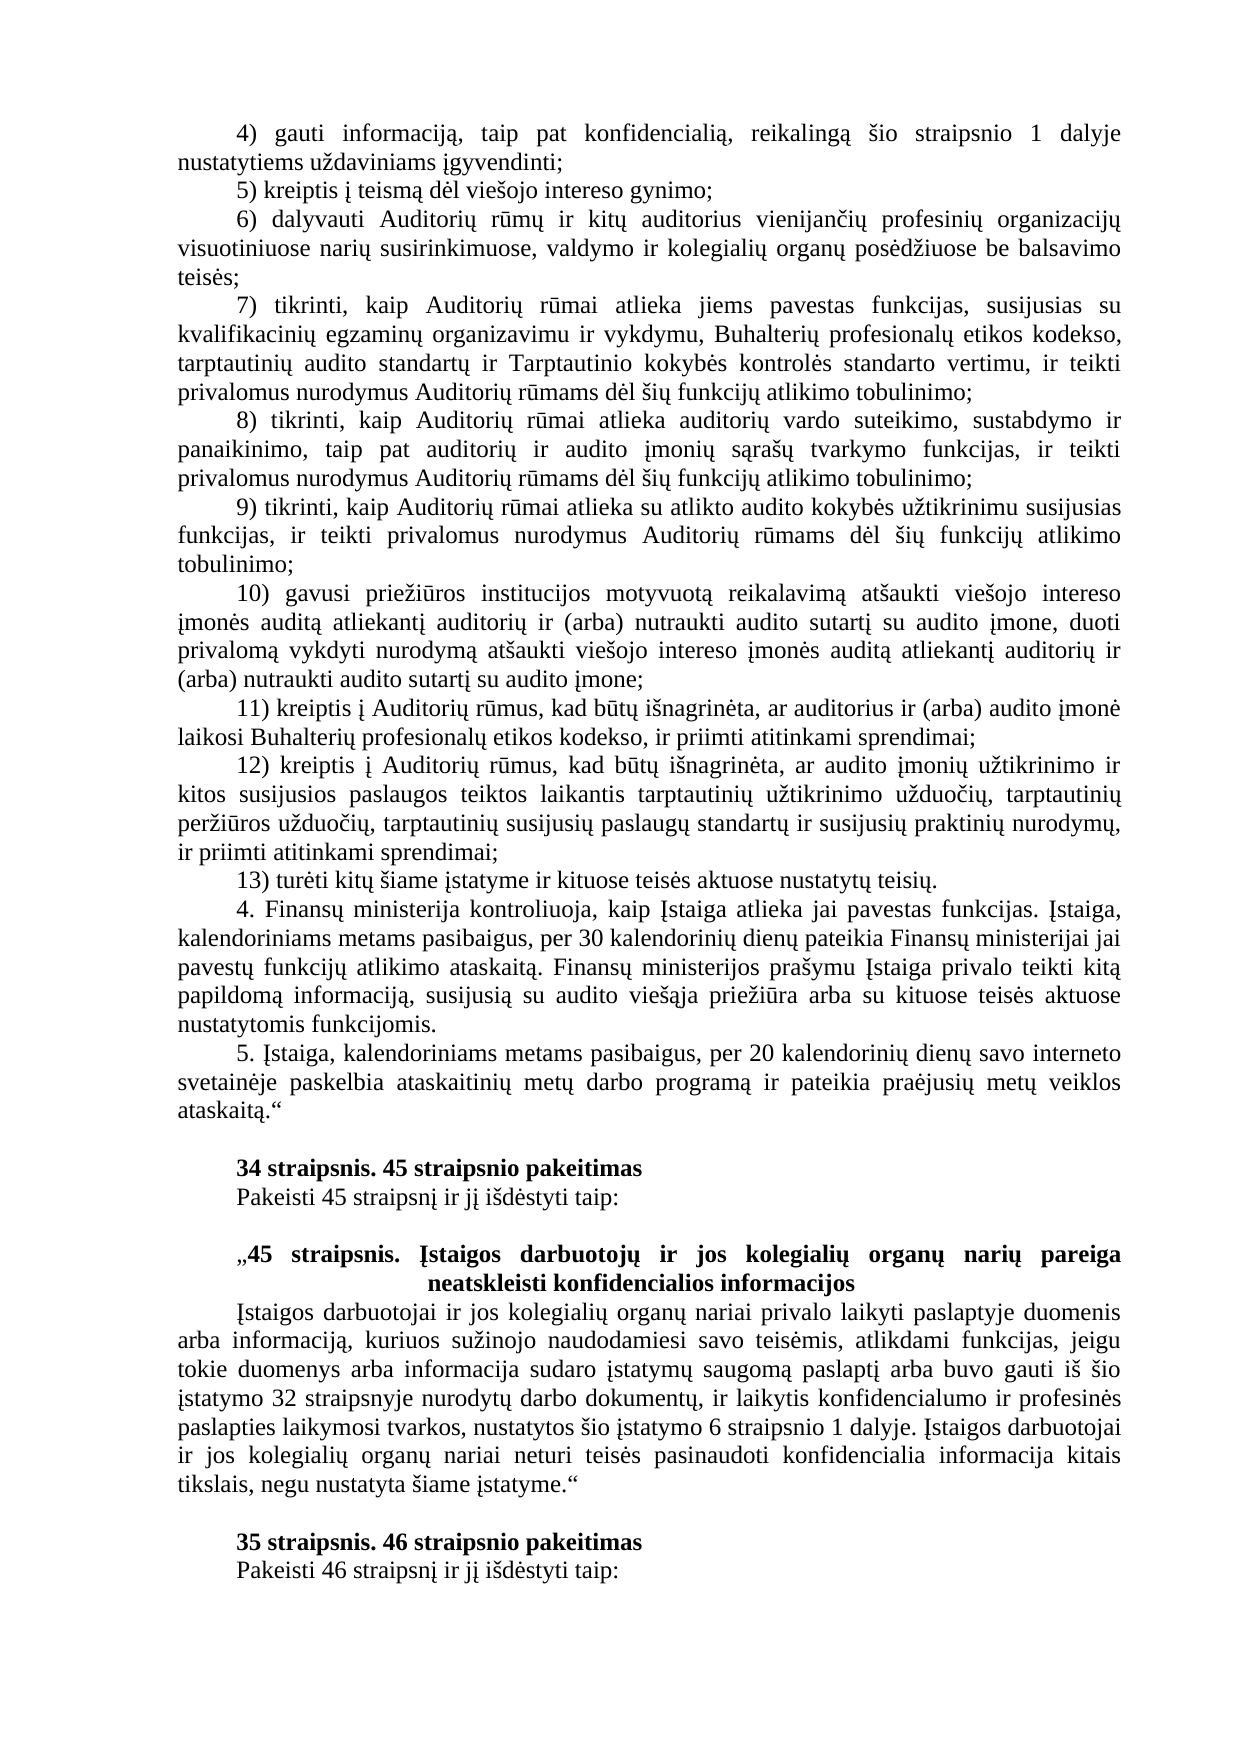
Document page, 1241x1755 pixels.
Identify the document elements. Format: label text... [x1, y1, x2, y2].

text 9) tikrinti, kaip Auditorių rūmai atlieka su atlikto audito kokybės užtikrinimu susijusias funkcijas, ir teikti privalomus nurodymus Auditorių rūmams dėl šių funkcijų atlikimo tobulinimo; [177, 492, 1122, 578]
text 7) tikrinti, kaip Auditorių rūmai atlieka jiems pavestas funkcijas, susijusias su kvalifikacinių egzaminų organizavimu ir vykdymu, Buhalterių profesionalų etikos kodekso, tarptautinių audito standartų ir Tarptautinio kokybės kontrolės standarto vertimu, ir teikti privalomus nurodymus Auditorių rūmams dėl šių funkcijų atlikimo tobulinimo; [177, 291, 1122, 406]
text Įstaigos darbuotojai ir jos kolegialių organų nariai privalo laikyti paslaptyje duomenis arba informaciją, kuriuos sužinojo naudodamiesi savo teisėmis, atlikdami funkcijas, jeigu tokie duomenys arba informacija sudaro įstatymų saugomą paslaptį arba buvo gauti iš šio įstatymo 32 straipsnyje nurodytų darbo dokumentų, ir laikytis konfidencialumo ir profesinės paslapties laikymosi tvarkos, nustatytos šio įstatymo 6 straipsnio 1 dalyje. Įstaigos darbuotojai ir jos kolegialių organų nariai neturi teisės pasinaudoti konfidencialia informacija kitais tikslais, negu nustatyta šiame įstatyme.“ [177, 1297, 1122, 1498]
text 5) kreiptis į teismą dėl viešojo intereso gynimo; [177, 176, 1122, 204]
text 12) kreiptis į Auditorių rūmus, kad būtų išnagrinėta, ar audito įmonių užtikrinimo ir kitos susijusios paslaugos teiktos laikantis tarptautinių užtikrinimo užduočių, tarptautinių peržiūros užduočių, tarptautinių susijusių paslaugų standartų ir susijusių praktinių nurodymų, ir priimti atitinkami sprendimai; [177, 751, 1122, 866]
text 10) gavusi priežiūros institucijos motyvuotą reikalavimą atšaukti viešojo intereso įmonės auditą atliekantį auditorių ir (arba) nutraukti audito sutartį su audito įmone, duoti privalomą vykdyti nurodymą atšaukti viešojo intereso įmonės auditą atliekantį auditorių ir (arba) nutraukti audito sutartį su audito įmone; [177, 578, 1122, 693]
text 8) tikrinti, kaip Auditorių rūmai atlieka auditorių vardo suteikimo, sustabdymo ir panaikinimo, taip pat auditorių ir audito įmonių sąrašų tvarkymo funkcijas, ir teikti privalomus nurodymus Auditorių rūmams dėl šių funkcijų atlikimo tobulinimo; [177, 406, 1122, 492]
text Pakeisti 46 straipsnį ir jį išdėstyti taip: [177, 1556, 1122, 1584]
text 6) dalyvauti Auditorių rūmų ir kitų auditorius vienijančių profesinių organizacijų visuotiniuose narių susirinkimuose, valdymo ir kolegialių organų posėdžiuose be balsavimo teisės; [177, 204, 1122, 291]
text 4) gauti informaciją, taip pat konfidencialią, reikalingą šio straipsnio 1 dalyje nustatytiems uždaviniams įgyvendinti; [177, 118, 1122, 176]
text 5. Įstaiga, kalendoriniams metams pasibaigus, per 20 kalendorinių dienų savo interneto svetainėje paskelbia ataskaitinių metų darbo programą ir pateikia praėjusių metų veiklos ataskaitą.“ [177, 1038, 1122, 1124]
text 13) turėti kitų šiame įstatyme ir kituose teisės aktuose nustatytų teisių. [177, 866, 1122, 894]
text 35 straipsnis. 46 straipsnio pakeitimas [177, 1527, 1122, 1556]
text 4. Finansų ministerija kontroliuoja, kaip Įstaiga atlieka jai pavestas funkcijas. Įstaiga, kalendoriniams metams pasibaigus, per 30 kalendorinių dienų pateikia Finansų ministerijai jai pavestų funkcijų atlikimo ataskaitą. Finansų ministerijos prašymu Įstaiga privalo teikti kitą papildomą informaciją, susijusią su audito viešąja priežiūra arba su kituose teisės aktuose nustatytomis funkcijomis. [177, 894, 1122, 1038]
text 11) kreiptis į Auditorių rūmus, kad būtų išnagrinėta, ar auditorius ir (arba) audito įmonė laikosi Buhalterių profesionalų etikos kodekso, ir priimti atitinkami sprendimai; [177, 693, 1122, 751]
text „45 straipsnis. Įstaigos darbuotojų ir jos kolegialių organų narių pareiga neatskleisti konfidencialios informacijos [236, 1239, 1122, 1297]
text Pakeisti 45 straipsnį ir jį išdėstyti taip: [177, 1182, 1122, 1211]
text 34 straipsnis. 45 straipsnio pakeitimas [177, 1153, 1122, 1182]
